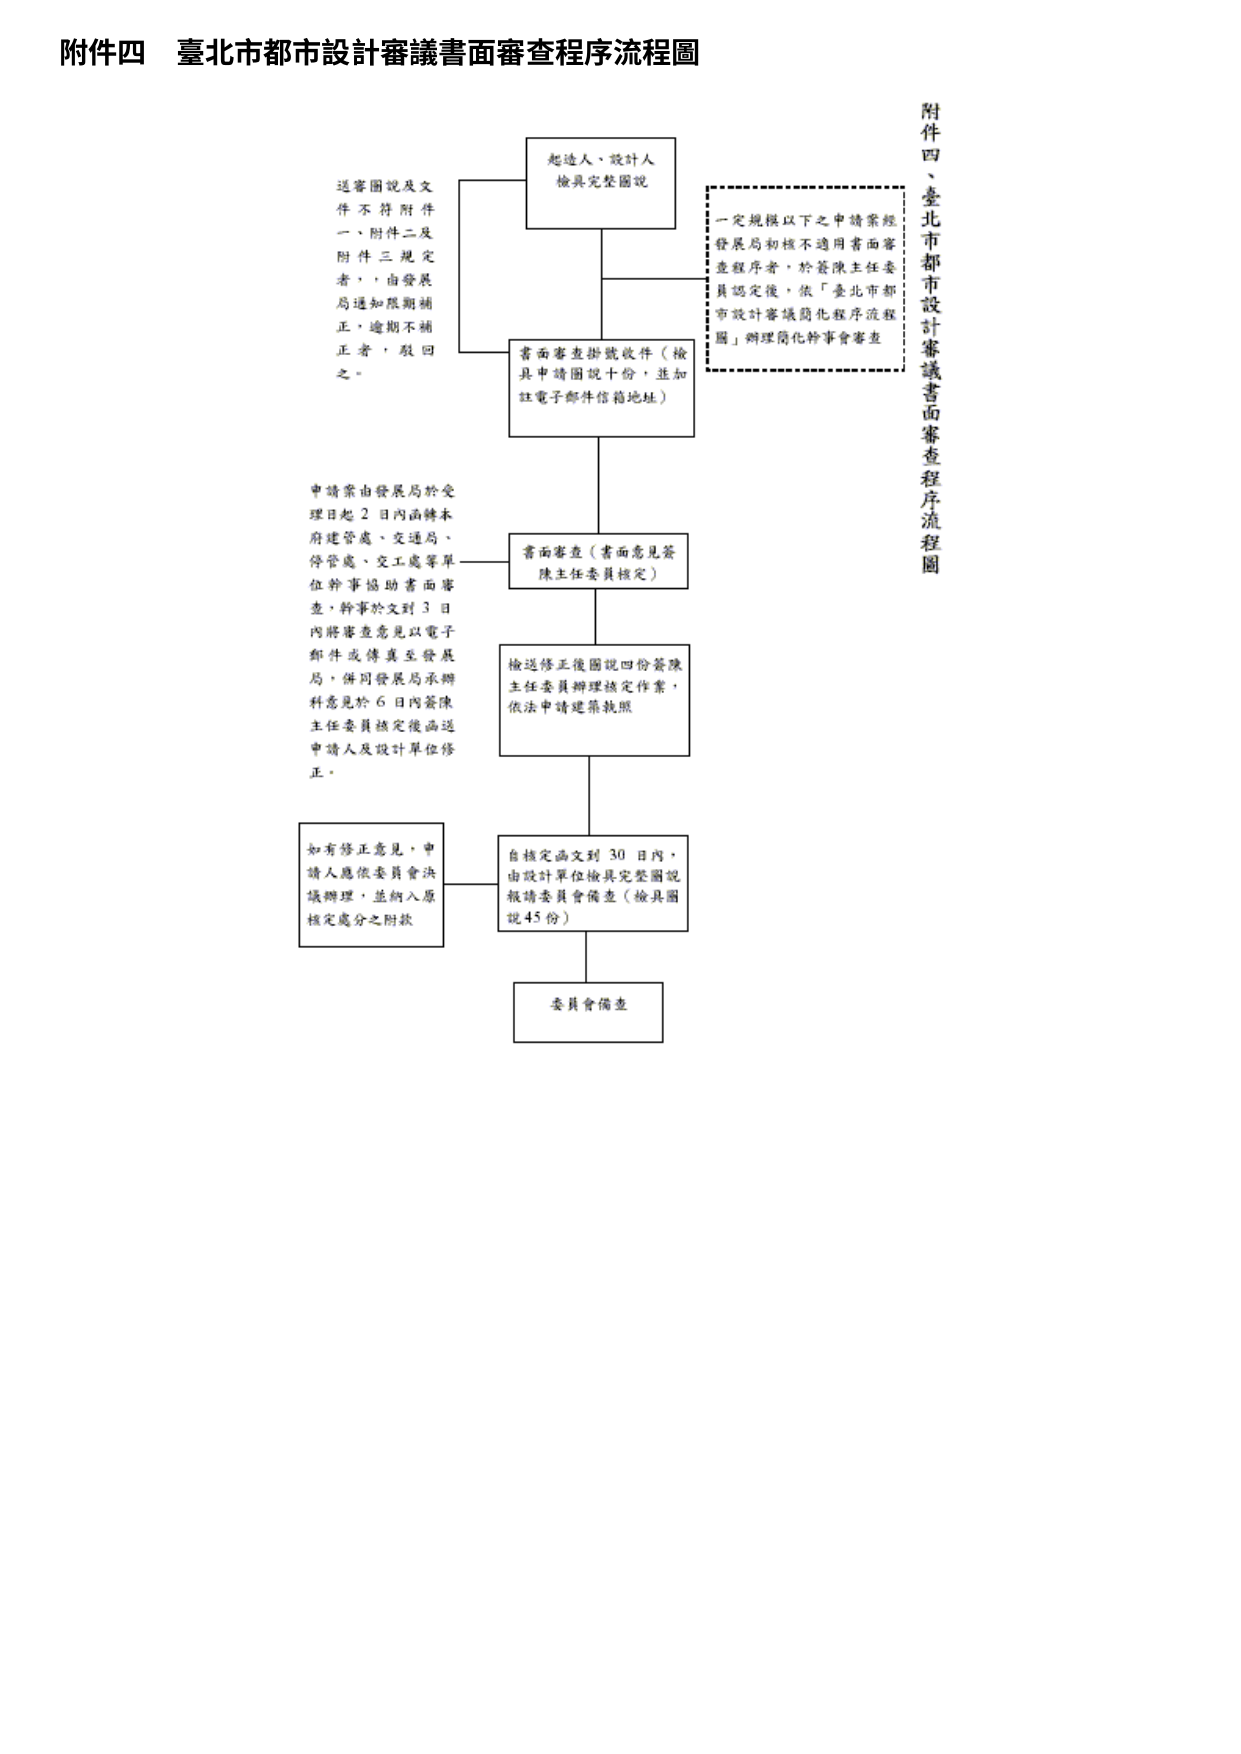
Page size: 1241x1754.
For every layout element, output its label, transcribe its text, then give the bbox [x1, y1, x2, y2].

text 附件四 臺北市都市設計審議書面審查程序流程圖 [59, 29, 1181, 72]
picture [292, 101, 949, 1048]
